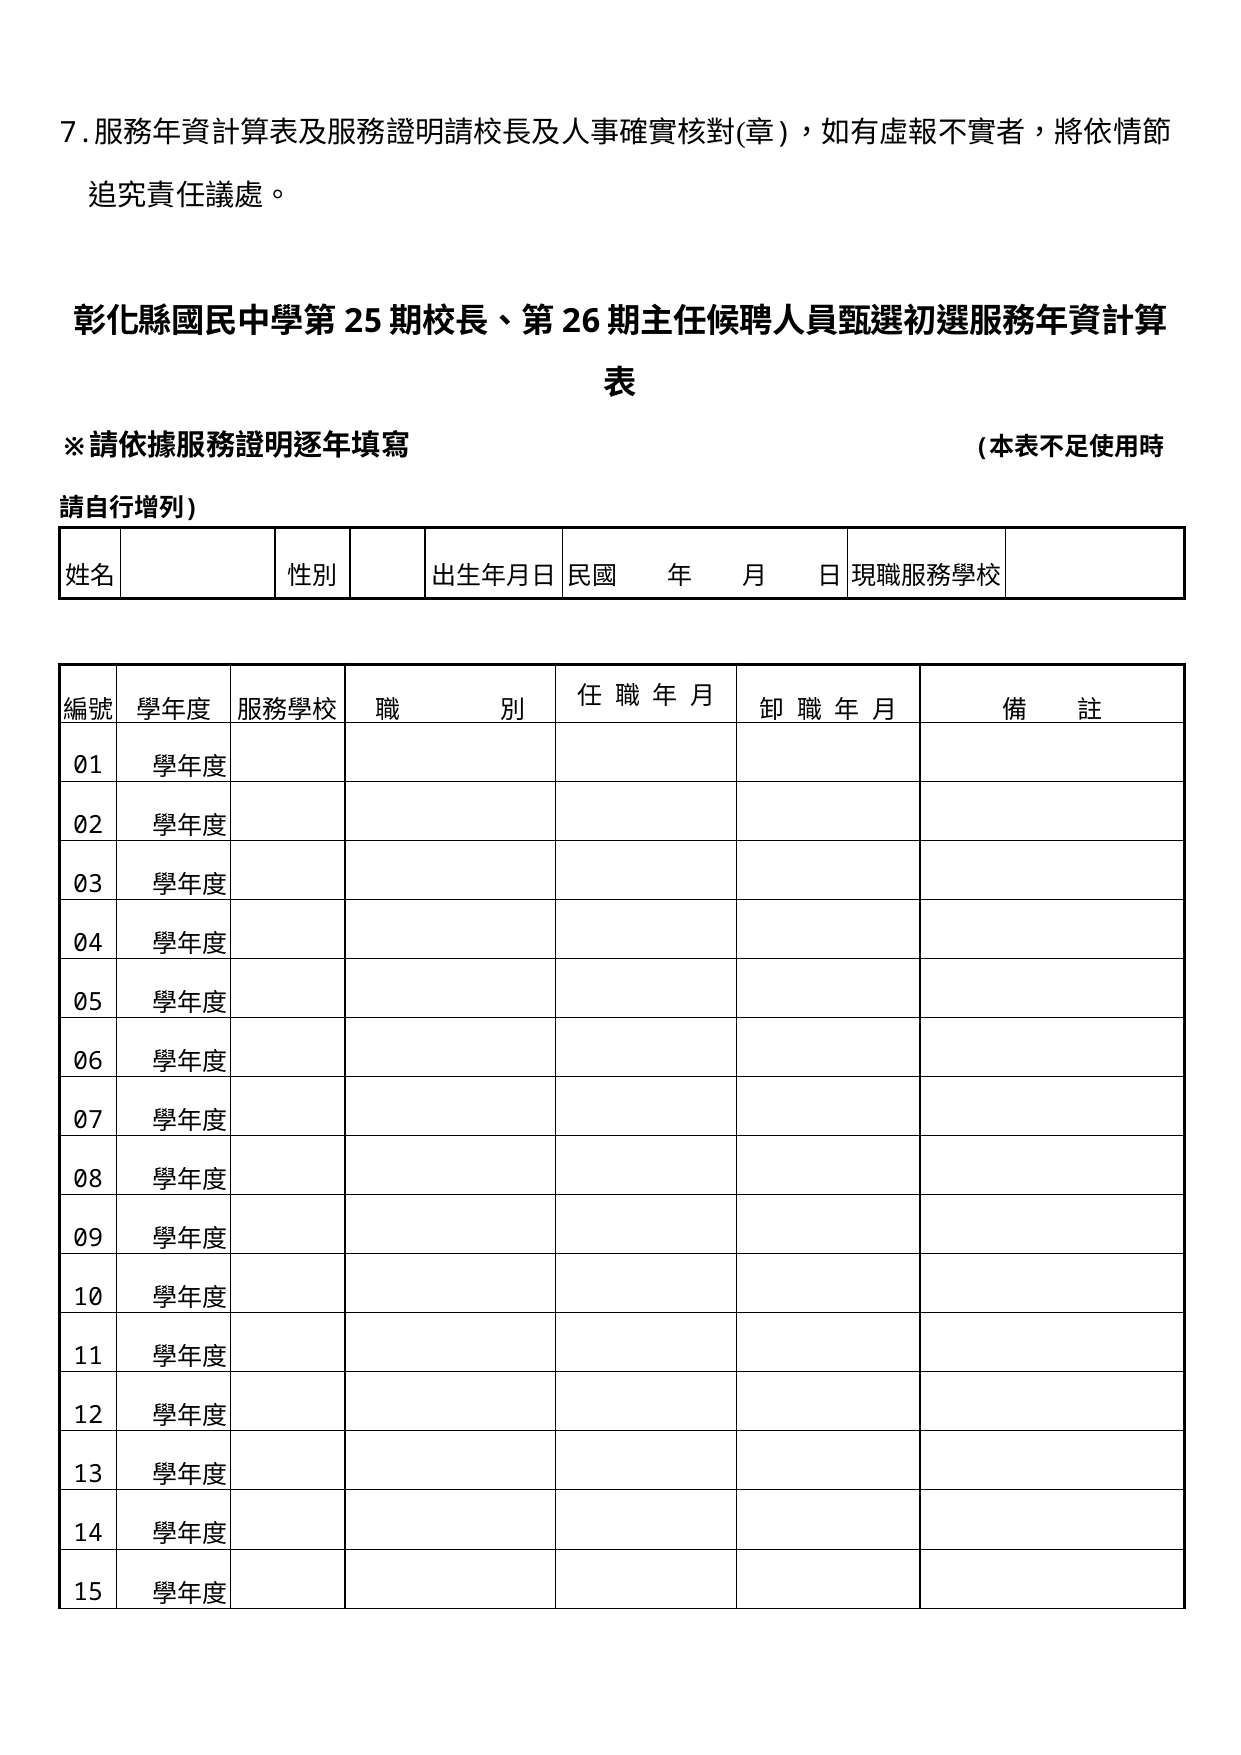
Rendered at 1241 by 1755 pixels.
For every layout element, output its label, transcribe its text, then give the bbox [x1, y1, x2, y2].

table_cell [231, 841, 344, 899]
table_cell [231, 959, 344, 1017]
table_cell [231, 1077, 344, 1135]
table_header [121, 529, 274, 597]
table_cell [231, 900, 344, 958]
table_cell 學年度 [117, 1372, 230, 1430]
table_cell 學年度 [117, 900, 230, 958]
table_cell [921, 1372, 1183, 1430]
table_cell [556, 1136, 736, 1194]
table_cell [231, 723, 344, 781]
table_cell [346, 841, 555, 899]
table_cell [556, 1077, 736, 1135]
table_cell [921, 841, 1183, 899]
table_cell 15 [61, 1550, 116, 1607]
table_cell [921, 1490, 1183, 1548]
table_cell [556, 1431, 736, 1489]
table_cell 學年度 [117, 1077, 230, 1135]
table_cell [921, 1136, 1183, 1194]
table_cell 05 [61, 959, 116, 1017]
table_cell [921, 1254, 1183, 1312]
table_cell [231, 1195, 344, 1253]
table_cell [346, 1372, 555, 1430]
table_cell 13 [61, 1431, 116, 1489]
table_cell 學年度 [117, 841, 230, 899]
table_cell [921, 723, 1183, 781]
table_header 編號 [61, 666, 116, 722]
table_cell [556, 900, 736, 958]
table_cell [346, 1254, 555, 1312]
table_cell [556, 1550, 736, 1607]
table_cell [346, 1490, 555, 1548]
table_cell [556, 1313, 736, 1371]
table_cell [556, 723, 736, 781]
table_cell [231, 1550, 344, 1607]
table_cell [737, 1550, 919, 1607]
table_cell [737, 1372, 919, 1430]
table_cell 08 [61, 1136, 116, 1194]
table_header [1006, 529, 1183, 597]
table_cell [737, 782, 919, 840]
table_cell [346, 1136, 555, 1194]
table_cell 學年度 [117, 1313, 230, 1371]
table_cell [556, 841, 736, 899]
table_cell [737, 1431, 919, 1489]
table_cell 10 [61, 1254, 116, 1312]
table_header 出生年月日 [426, 529, 562, 597]
table_header 卸 職 年 月 [737, 666, 919, 722]
table_cell 學年度 [117, 1136, 230, 1194]
table_cell [231, 1490, 344, 1548]
table_cell [737, 1136, 919, 1194]
table_cell [737, 1254, 919, 1312]
table_cell [346, 1077, 555, 1135]
table_cell 02 [61, 782, 116, 840]
table_cell 09 [61, 1195, 116, 1253]
table_cell 03 [61, 841, 116, 899]
table_cell [231, 1254, 344, 1312]
table_cell [346, 1550, 555, 1607]
table_cell 學年度 [117, 1490, 230, 1548]
table_cell 07 [61, 1077, 116, 1135]
table_header [351, 529, 424, 597]
table_cell 01 [61, 723, 116, 781]
table_cell [737, 1018, 919, 1076]
table_cell [921, 1313, 1183, 1371]
table_cell 14 [61, 1490, 116, 1548]
table_header 任 職 年 月 [556, 666, 736, 722]
text 彰化縣國民中學第25期校長、第26期主任候聘人員甄選初選服務年資計算表 [59, 276, 1181, 401]
table_cell [231, 1313, 344, 1371]
table_cell 12 [61, 1372, 116, 1430]
table_cell [231, 1136, 344, 1194]
table_header 服務學校 [231, 666, 344, 722]
table_cell [346, 1313, 555, 1371]
table_cell [737, 1195, 919, 1253]
table_cell 學年度 [117, 1195, 230, 1253]
table_cell [737, 1490, 919, 1548]
table_cell [346, 1195, 555, 1253]
table_header 性別 [276, 529, 349, 597]
table_cell [556, 959, 736, 1017]
table_cell [346, 782, 555, 840]
table_cell [921, 1018, 1183, 1076]
table_cell [921, 1550, 1183, 1607]
table_cell [556, 1490, 736, 1548]
table_cell [737, 959, 919, 1017]
table_cell [556, 1372, 736, 1430]
table_cell [737, 841, 919, 899]
table_cell [346, 1431, 555, 1489]
table_header 備 註 [921, 666, 1183, 722]
table_cell [921, 959, 1183, 1017]
table_cell 學年度 [117, 782, 230, 840]
table_cell 06 [61, 1018, 116, 1076]
table_cell [737, 900, 919, 958]
table_cell 04 [61, 900, 116, 958]
table_cell [737, 723, 919, 781]
table_cell [231, 1372, 344, 1430]
table_cell [231, 782, 344, 840]
table_cell 11 [61, 1313, 116, 1371]
table_cell [231, 1431, 344, 1489]
table_cell [556, 1195, 736, 1253]
table_cell 學年度 [117, 959, 230, 1017]
table_cell [556, 1018, 736, 1076]
table_cell [346, 959, 555, 1017]
table_header 姓名 [61, 529, 120, 597]
table_cell 學年度 [117, 723, 230, 781]
table_cell [737, 1077, 919, 1135]
table_cell [737, 1313, 919, 1371]
table_cell [231, 1018, 344, 1076]
table_cell [346, 723, 555, 781]
table_cell [556, 1254, 736, 1312]
table_header 民國 年 月 日 [563, 529, 847, 597]
table_cell 學年度 [117, 1254, 230, 1312]
table_cell [556, 782, 736, 840]
table_cell 學年度 [117, 1550, 230, 1607]
table_cell [921, 900, 1183, 958]
table_cell [346, 900, 555, 958]
table_header 職 別 [346, 666, 555, 722]
table_header 現職服務學校 [848, 529, 1005, 597]
table_cell [921, 1195, 1183, 1253]
table_cell [346, 1018, 555, 1076]
text ※請依據服務證明逐年填寫 (本表不足使用時請自行增列) [59, 401, 1181, 526]
table_cell [921, 782, 1183, 840]
text 7.服務年資計算表及服務證明請校長及人事確實核對(章)，如有虛報不實者，將依情節追究責任議處。 [59, 88, 1181, 213]
table_cell 學年度 [117, 1018, 230, 1076]
table_cell [921, 1077, 1183, 1135]
table_header 學年度 [117, 666, 230, 722]
table_cell [921, 1431, 1183, 1489]
table_cell 學年度 [117, 1431, 230, 1489]
